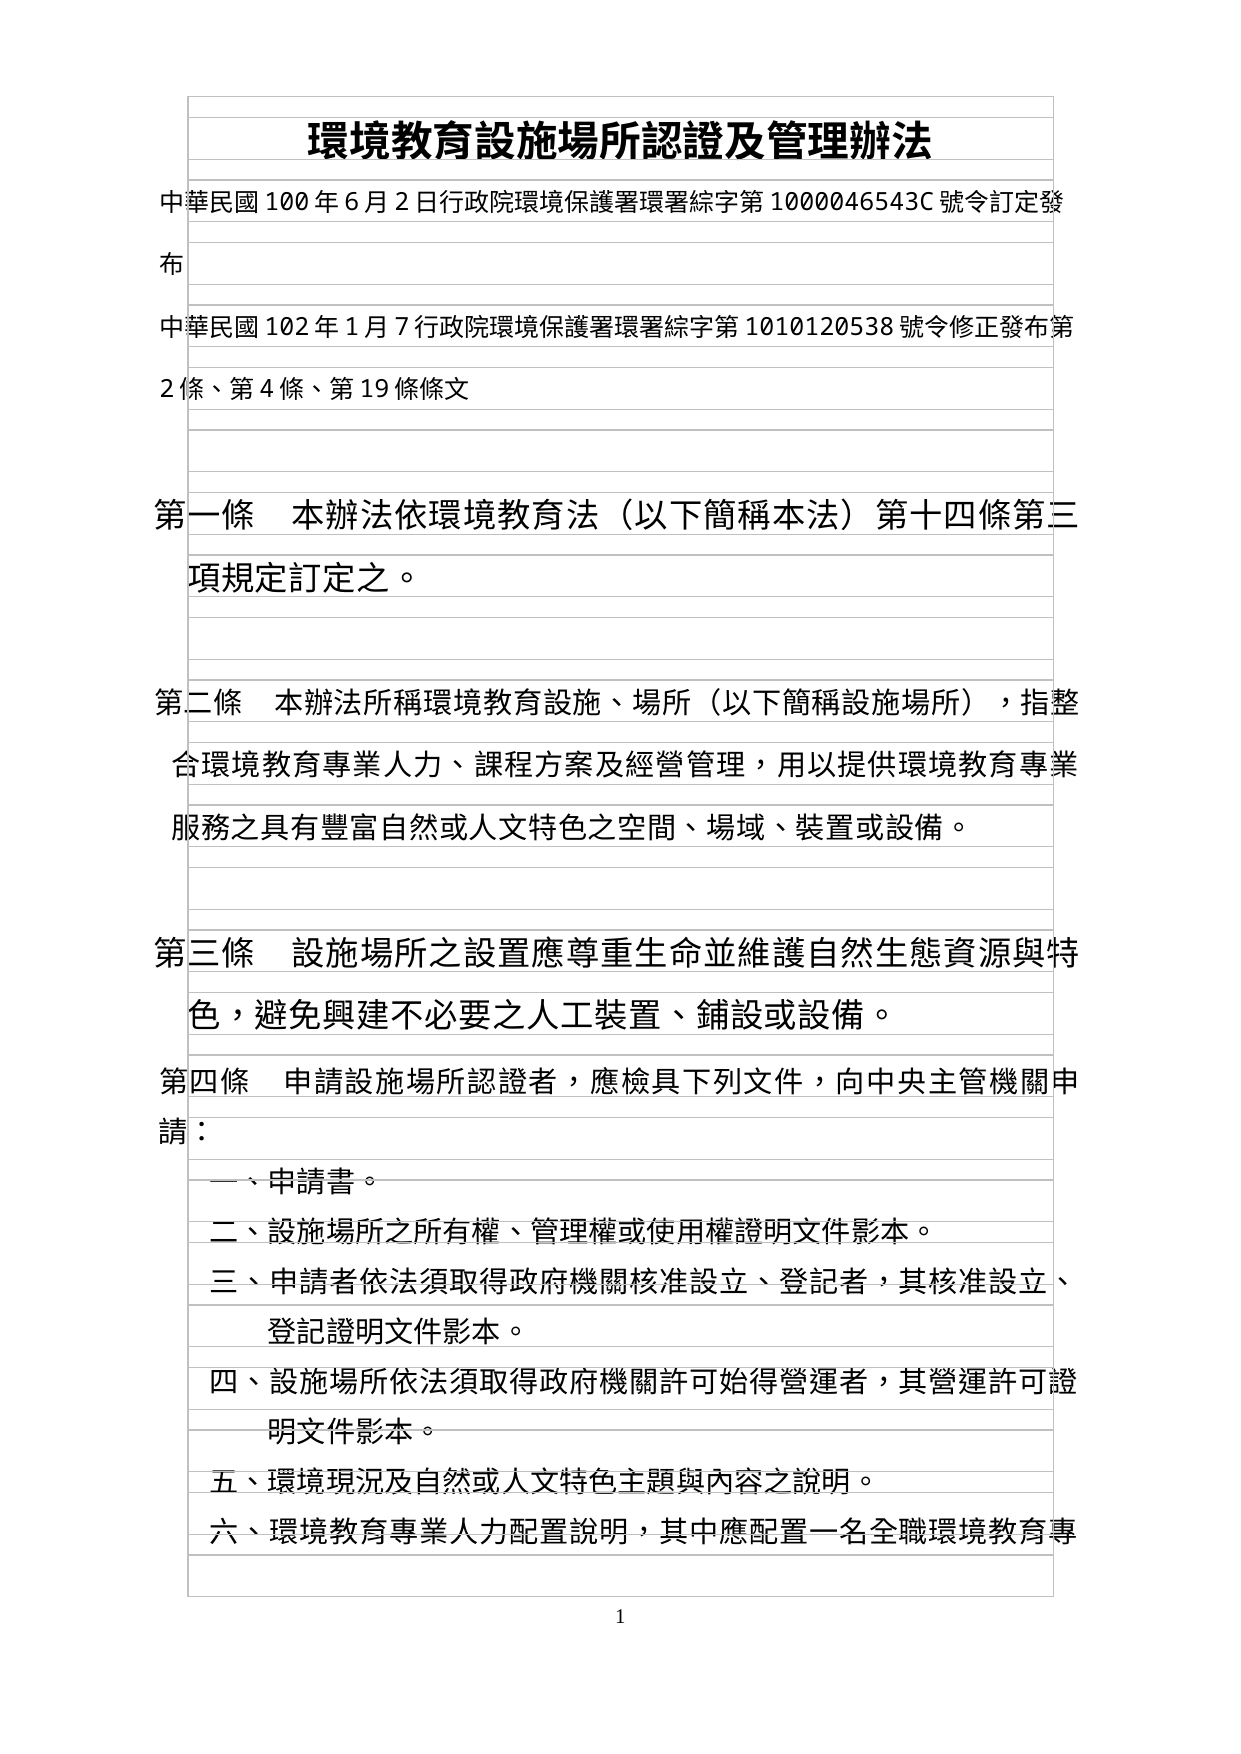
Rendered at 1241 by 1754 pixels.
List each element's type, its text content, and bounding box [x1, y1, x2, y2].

table_cell 第一條 本辦法依環境教育法（以下簡稱本法）第十四條第三項規定訂定之。 [189, 410, 1053, 429]
table_cell 第四條 申請設施場所認證者，應檢具下列文件，向中央主管機關申請： 一、申請書。 二、設施場所之所有權、管理權或使用權證明文件影本。 三、申請者依法須取得政府機關核准設立、登記者，其核准設立、登記證明文件影本。 四、設施場所依法須取得政府機關許可始得營運者，其營運許可證明文件影本。 五、環境現況及自然或人文特色主題與內容之說明。 六、環境教育專業人力配置說明，其中應配置一名全職環境教育專業人員。 七、環境教育課程方案。 八、整合第五款至前款之經營管理規劃書，含能力、經歷、安全維護、環境負荷、營運目標及財務計畫等。 九、申請者近三年辦理環境教育相關證明文件。 十、其他經中央主管機關指定之文件。 前項第六款規定之全職環境教育專業人員，應取得環境教育人員認證。但於中華民國一百零一年十二月三十一日前申請設施場所認證者，其全職環境教育專業人員得自環境教育人員認證及管理辦法發布施行日起二年內依規定取得環境教育人員認證。 [189, 1493, 1053, 1534]
table_cell 第二條 本辦法所稱環境教育設施、場所（以下簡稱設施場所），指整合環境教育專業人力、課程方案及經營管理，用以提供環境教育專業服務之具有豐富自然或人文特色之空間、場域、裝置或設備。 [189, 681, 1053, 721]
table_cell 第四條 申請設施場所認證者，應檢具下列文件，向中央主管機關申請： 一、申請書。 二、設施場所之所有權、管理權或使用權證明文件影本。 三、申請者依法須取得政府機關核准設立、登記者，其核准設立、登記證明文件影本。 四、設施場所依法須取得政府機關許可始得營運者，其營運許可證明文件影本。 五、環境現況及自然或人文特色主題與內容之說明。 六、環境教育專業人力配置說明，其中應配置一名全職環境教育專業人員。 七、環境教育課程方案。 八、整合第五款至前款之經營管理規劃書，含能力、經歷、安全維護、環境負荷、營運目標及財務計畫等。 九、申請者近三年辦理環境教育相關證明文件。 十、其他經中央主管機關指定之文件。 前項第六款規定之全職環境教育專業人員，應取得環境教育人員認證。但於中華民國一百零一年十二月三十一日前申請設施場所認證者，其全職環境教育專業人員得自環境教育人員認證及管理辦法發布施行日起二年內依規定取得環境教育人員認證。 [189, 1056, 1053, 1096]
table_header 環境教育設施場所認證及管理辦法 中華民國100年6月2日行政院環境保護署環署綜字第1000046543C號令訂定發布 中華民國102年1月7行政院環境保護署環署綜字第1010120538號令修正發布第2條、第4條、第19條條文 [189, 160, 1053, 179]
table_cell 第二條 本辦法所稱環境教育設施、場所（以下簡稱設施場所），指整合環境教育專業人力、課程方案及經營管理，用以提供環境教育專業服務之具有豐富自然或人文特色之空間、場域、裝置或設備。 [189, 722, 1053, 742]
table_header 環境教育設施場所認證及管理辦法 中華民國100年6月2日行政院環境保護署環署綜字第1000046543C號令訂定發布 中華民國102年1月7行政院環境保護署環署綜字第1010120538號令修正發布第2條、第4條、第19條條文 [189, 222, 1053, 242]
table_header 環境教育設施場所認證及管理辦法 中華民國100年6月2日行政院環境保護署環署綜字第1000046543C號令訂定發布 中華民國102年1月7行政院環境保護署環署綜字第1010120538號令修正發布第2條、第4條、第19條條文 [189, 306, 1053, 346]
table_header 環境教育設施場所認證及管理辦法 中華民國100年6月2日行政院環境保護署環署綜字第1000046543C號令訂定發布 中華民國102年1月7行政院環境保護署環署綜字第1010120538號令修正發布第2條、第4條、第19條條文 [189, 347, 1053, 367]
table_cell 第一條 本辦法依環境教育法（以下簡稱本法）第十四條第三項規定訂定之。 [189, 472, 1053, 492]
table_cell 第四條 申請設施場所認證者，應檢具下列文件，向中央主管機關申請： 一、申請書。 二、設施場所之所有權、管理權或使用權證明文件影本。 三、申請者依法須取得政府機關核准設立、登記者，其核准設立、登記證明文件影本。 四、設施場所依法須取得政府機關許可始得營運者，其營運許可證明文件影本。 五、環境現況及自然或人文特色主題與內容之說明。 六、環境教育專業人力配置說明，其中應配置一名全職環境教育專業人員。 七、環境教育課程方案。 八、整合第五款至前款之經營管理規劃書，含能力、經歷、安全維護、環境負荷、營運目標及財務計畫等。 九、申請者近三年辦理環境教育相關證明文件。 十、其他經中央主管機關指定之文件。 前項第六款規定之全職環境教育專業人員，應取得環境教育人員認證。但於中華民國一百零一年十二月三十一日前申請設施場所認證者，其全職環境教育專業人員得自環境教育人員認證及管理辦法發布施行日起二年內依規定取得環境教育人員認證。 [189, 1306, 1053, 1346]
table_cell 第二條 本辦法所稱環境教育設施、場所（以下簡稱設施場所），指整合環境教育專業人力、課程方案及經營管理，用以提供環境教育專業服務之具有豐富自然或人文特色之空間、場域、裝置或設備。 [189, 597, 1053, 617]
table_cell 第一條 本辦法依環境教育法（以下簡稱本法）第十四條第三項規定訂定之。 [189, 493, 1053, 534]
table_cell 第四條 申請設施場所認證者，應檢具下列文件，向中央主管機關申請： 一、申請書。 二、設施場所之所有權、管理權或使用權證明文件影本。 三、申請者依法須取得政府機關核准設立、登記者，其核准設立、登記證明文件影本。 四、設施場所依法須取得政府機關許可始得營運者，其營運許可證明文件影本。 五、環境現況及自然或人文特色主題與內容之說明。 六、環境教育專業人力配置說明，其中應配置一名全職環境教育專業人員。 七、環境教育課程方案。 八、整合第五款至前款之經營管理規劃書，含能力、經歷、安全維護、環境負荷、營運目標及財務計畫等。 九、申請者近三年辦理環境教育相關證明文件。 十、其他經中央主管機關指定之文件。 前項第六款規定之全職環境教育專業人員，應取得環境教育人員認證。但於中華民國一百零一年十二月三十一日前申請設施場所認證者，其全職環境教育專業人員得自環境教育人員認證及管理辦法發布施行日起二年內依規定取得環境教育人員認證。 [189, 1181, 1053, 1221]
table_cell 第四條 申請設施場所認證者，應檢具下列文件，向中央主管機關申請： 一、申請書。 二、設施場所之所有權、管理權或使用權證明文件影本。 三、申請者依法須取得政府機關核准設立、登記者，其核准設立、登記證明文件影本。 四、設施場所依法須取得政府機關許可始得營運者，其營運許可證明文件影本。 五、環境現況及自然或人文特色主題與內容之說明。 六、環境教育專業人力配置說明，其中應配置一名全職環境教育專業人員。 七、環境教育課程方案。 八、整合第五款至前款之經營管理規劃書，含能力、經歷、安全維護、環境負荷、營運目標及財務計畫等。 九、申請者近三年辦理環境教育相關證明文件。 十、其他經中央主管機關指定之文件。 前項第六款規定之全職環境教育專業人員，應取得環境教育人員認證。但於中華民國一百零一年十二月三十一日前申請設施場所認證者，其全職環境教育專業人員得自環境教育人員認證及管理辦法發布施行日起二年內依規定取得環境教育人員認證。 [148, 1034, 187, 1552]
table_cell 第四條 申請設施場所認證者，應檢具下列文件，向中央主管機關申請： 一、申請書。 二、設施場所之所有權、管理權或使用權證明文件影本。 三、申請者依法須取得政府機關核准設立、登記者，其核准設立、登記證明文件影本。 四、設施場所依法須取得政府機關許可始得營運者，其營運許可證明文件影本。 五、環境現況及自然或人文特色主題與內容之說明。 六、環境教育專業人力配置說明，其中應配置一名全職環境教育專業人員。 七、環境教育課程方案。 八、整合第五款至前款之經營管理規劃書，含能力、經歷、安全維護、環境負荷、營運目標及財務計畫等。 九、申請者近三年辦理環境教育相關證明文件。 十、其他經中央主管機關指定之文件。 前項第六款規定之全職環境教育專業人員，應取得環境教育人員認證。但於中華民國一百零一年十二月三十一日前申請設施場所認證者，其全職環境教育專業人員得自環境教育人員認證及管理辦法發布施行日起二年內依規定取得環境教育人員認證。 [189, 1097, 1053, 1117]
table_cell 第二條 本辦法所稱環境教育設施、場所（以下簡稱設施場所），指整合環境教育專業人力、課程方案及經營管理，用以提供環境教育專業服務之具有豐富自然或人文特色之空間、場域、裝置或設備。 [189, 806, 1053, 846]
table_cell 第三條 設施場所之設置應尊重生命並維護自然生態資源與特色，避免興建不必要之人工裝置、鋪設或設備。 [189, 972, 1053, 992]
table_cell 第三條 設施場所之設置應尊重生命並維護自然生態資源與特色，避免興建不必要之人工裝置、鋪設或設備。 [189, 868, 1053, 909]
table_header 環境教育設施場所認證及管理辦法 中華民國100年6月2日行政院環境保護署環署綜字第1000046543C號令訂定發布 中華民國102年1月7行政院環境保護署環署綜字第1010120538號令修正發布第2條、第4條、第19條條文 [148, 96, 187, 409]
table_header 環境教育設施場所認證及管理辦法 中華民國100年6月2日行政院環境保護署環署綜字第1000046543C號令訂定發布 中華民國102年1月7行政院環境保護署環署綜字第1010120538號令修正發布第2條、第4條、第19條條文 [189, 368, 1053, 409]
table_cell 第四條 申請設施場所認證者，應檢具下列文件，向中央主管機關申請： 一、申請書。 二、設施場所之所有權、管理權或使用權證明文件影本。 三、申請者依法須取得政府機關核准設立、登記者，其核准設立、登記證明文件影本。 四、設施場所依法須取得政府機關許可始得營運者，其營運許可證明文件影本。 五、環境現況及自然或人文特色主題與內容之說明。 六、環境教育專業人力配置說明，其中應配置一名全職環境教育專業人員。 七、環境教育課程方案。 八、整合第五款至前款之經營管理規劃書，含能力、經歷、安全維護、環境負荷、營運目標及財務計畫等。 九、申請者近三年辦理環境教育相關證明文件。 十、其他經中央主管機關指定之文件。 前項第六款規定之全職環境教育專業人員，應取得環境教育人員認證。但於中華民國一百零一年十二月三十一日前申請設施場所認證者，其全職環境教育專業人員得自環境教育人員認證及管理辦法發布施行日起二年內依規定取得環境教育人員認證。 [189, 1535, 1053, 1552]
table_cell 第二條 本辦法所稱環境教育設施、場所（以下簡稱設施場所），指整合環境教育專業人力、課程方案及經營管理，用以提供環境教育專業服務之具有豐富自然或人文特色之空間、場域、裝置或設備。 [189, 618, 1053, 659]
table_cell 第一條 本辦法依環境教育法（以下簡稱本法）第十四條第三項規定訂定之。 [1054, 409, 1092, 596]
table_cell 第三條 設施場所之設置應尊重生命並維護自然生態資源與特色，避免興建不必要之人工裝置、鋪設或設備。 [1054, 846, 1092, 1034]
table_header 環境教育設施場所認證及管理辦法 中華民國100年6月2日行政院環境保護署環署綜字第1000046543C號令訂定發布 中華民國102年1月7行政院環境保護署環署綜字第1010120538號令修正發布第2條、第4條、第19條條文 [189, 285, 1053, 304]
table_cell 第一條 本辦法依環境教育法（以下簡稱本法）第十四條第三項規定訂定之。 [189, 431, 1053, 471]
table_cell 第一條 本辦法依環境教育法（以下簡稱本法）第十四條第三項規定訂定之。 [148, 409, 187, 596]
table_cell 第三條 設施場所之設置應尊重生命並維護自然生態資源與特色，避免興建不必要之人工裝置、鋪設或設備。 [189, 847, 1053, 867]
table_cell 第二條 本辦法所稱環境教育設施、場所（以下簡稱設施場所），指整合環境教育專業人力、課程方案及經營管理，用以提供環境教育專業服務之具有豐富自然或人文特色之空間、場域、裝置或設備。 [189, 785, 1053, 804]
table_cell 第三條 設施場所之設置應尊重生命並維護自然生態資源與特色，避免興建不必要之人工裝置、鋪設或設備。 [189, 910, 1053, 929]
table_cell 第四條 申請設施場所認證者，應檢具下列文件，向中央主管機關申請： 一、申請書。 二、設施場所之所有權、管理權或使用權證明文件影本。 三、申請者依法須取得政府機關核准設立、登記者，其核准設立、登記證明文件影本。 四、設施場所依法須取得政府機關許可始得營運者，其營運許可證明文件影本。 五、環境現況及自然或人文特色主題與內容之說明。 六、環境教育專業人力配置說明，其中應配置一名全職環境教育專業人員。 七、環境教育課程方案。 八、整合第五款至前款之經營管理規劃書，含能力、經歷、安全維護、環境負荷、營運目標及財務計畫等。 九、申請者近三年辦理環境教育相關證明文件。 十、其他經中央主管機關指定之文件。 前項第六款規定之全職環境教育專業人員，應取得環境教育人員認證。但於中華民國一百零一年十二月三十一日前申請設施場所認證者，其全職環境教育專業人員得自環境教育人員認證及管理辦法發布施行日起二年內依規定取得環境教育人員認證。 [189, 1035, 1053, 1054]
table_cell 第四條 申請設施場所認證者，應檢具下列文件，向中央主管機關申請： 一、申請書。 二、設施場所之所有權、管理權或使用權證明文件影本。 三、申請者依法須取得政府機關核准設立、登記者，其核准設立、登記證明文件影本。 四、設施場所依法須取得政府機關許可始得營運者，其營運許可證明文件影本。 五、環境現況及自然或人文特色主題與內容之說明。 六、環境教育專業人力配置說明，其中應配置一名全職環境教育專業人員。 七、環境教育課程方案。 八、整合第五款至前款之經營管理規劃書，含能力、經歷、安全維護、環境負荷、營運目標及財務計畫等。 九、申請者近三年辦理環境教育相關證明文件。 十、其他經中央主管機關指定之文件。 前項第六款規定之全職環境教育專業人員，應取得環境教育人員認證。但於中華民國一百零一年十二月三十一日前申請設施場所認證者，其全職環境教育專業人員得自環境教育人員認證及管理辦法發布施行日起二年內依規定取得環境教育人員認證。 [189, 1410, 1053, 1429]
table_cell 第二條 本辦法所稱環境教育設施、場所（以下簡稱設施場所），指整合環境教育專業人力、課程方案及經營管理，用以提供環境教育專業服務之具有豐富自然或人文特色之空間、場域、裝置或設備。 [148, 596, 187, 846]
table_cell 第三條 設施場所之設置應尊重生命並維護自然生態資源與特色，避免興建不必要之人工裝置、鋪設或設備。 [148, 846, 187, 1034]
table_header 環境教育設施場所認證及管理辦法 中華民國100年6月2日行政院環境保護署環署綜字第1000046543C號令訂定發布 中華民國102年1月7行政院環境保護署環署綜字第1010120538號令修正發布第2條、第4條、第19條條文 [189, 97, 1053, 117]
table_cell 第四條 申請設施場所認證者，應檢具下列文件，向中央主管機關申請： 一、申請書。 二、設施場所之所有權、管理權或使用權證明文件影本。 三、申請者依法須取得政府機關核准設立、登記者，其核准設立、登記證明文件影本。 四、設施場所依法須取得政府機關許可始得營運者，其營運許可證明文件影本。 五、環境現況及自然或人文特色主題與內容之說明。 六、環境教育專業人力配置說明，其中應配置一名全職環境教育專業人員。 七、環境教育課程方案。 八、整合第五款至前款之經營管理規劃書，含能力、經歷、安全維護、環境負荷、營運目標及財務計畫等。 九、申請者近三年辦理環境教育相關證明文件。 十、其他經中央主管機關指定之文件。 前項第六款規定之全職環境教育專業人員，應取得環境教育人員認證。但於中華民國一百零一年十二月三十一日前申請設施場所認證者，其全職環境教育專業人員得自環境教育人員認證及管理辦法發布施行日起二年內依規定取得環境教育人員認證。 [189, 1243, 1053, 1284]
table_cell 第二條 本辦法所稱環境教育設施、場所（以下簡稱設施場所），指整合環境教育專業人力、課程方案及經營管理，用以提供環境教育專業服務之具有豐富自然或人文特色之空間、場域、裝置或設備。 [189, 660, 1053, 679]
table_cell 第四條 申請設施場所認證者，應檢具下列文件，向中央主管機關申請： 一、申請書。 二、設施場所之所有權、管理權或使用權證明文件影本。 三、申請者依法須取得政府機關核准設立、登記者，其核准設立、登記證明文件影本。 四、設施場所依法須取得政府機關許可始得營運者，其營運許可證明文件影本。 五、環境現況及自然或人文特色主題與內容之說明。 六、環境教育專業人力配置說明，其中應配置一名全職環境教育專業人員。 七、環境教育課程方案。 八、整合第五款至前款之經營管理規劃書，含能力、經歷、安全維護、環境負荷、營運目標及財務計畫等。 九、申請者近三年辦理環境教育相關證明文件。 十、其他經中央主管機關指定之文件。 前項第六款規定之全職環境教育專業人員，應取得環境教育人員認證。但於中華民國一百零一年十二月三十一日前申請設施場所認證者，其全職環境教育專業人員得自環境教育人員認證及管理辦法發布施行日起二年內依規定取得環境教育人員認證。 [189, 1431, 1053, 1471]
table_cell 第一條 本辦法依環境教育法（以下簡稱本法）第十四條第三項規定訂定之。 [189, 535, 1053, 554]
table_cell 第二條 本辦法所稱環境教育設施、場所（以下簡稱設施場所），指整合環境教育專業人力、課程方案及經營管理，用以提供環境教育專業服務之具有豐富自然或人文特色之空間、場域、裝置或設備。 [189, 743, 1053, 784]
table_cell 第四條 申請設施場所認證者，應檢具下列文件，向中央主管機關申請： 一、申請書。 二、設施場所之所有權、管理權或使用權證明文件影本。 三、申請者依法須取得政府機關核准設立、登記者，其核准設立、登記證明文件影本。 四、設施場所依法須取得政府機關許可始得營運者，其營運許可證明文件影本。 五、環境現況及自然或人文特色主題與內容之說明。 六、環境教育專業人力配置說明，其中應配置一名全職環境教育專業人員。 七、環境教育課程方案。 八、整合第五款至前款之經營管理規劃書，含能力、經歷、安全維護、環境負荷、營運目標及財務計畫等。 九、申請者近三年辦理環境教育相關證明文件。 十、其他經中央主管機關指定之文件。 前項第六款規定之全職環境教育專業人員，應取得環境教育人員認證。但於中華民國一百零一年十二月三十一日前申請設施場所認證者，其全職環境教育專業人員得自環境教育人員認證及管理辦法發布施行日起二年內依規定取得環境教育人員認證。 [1054, 1034, 1092, 1552]
table_cell 第二條 本辦法所稱環境教育設施、場所（以下簡稱設施場所），指整合環境教育專業人力、課程方案及經營管理，用以提供環境教育專業服務之具有豐富自然或人文特色之空間、場域、裝置或設備。 [1054, 596, 1092, 846]
table_cell 第一條 本辦法依環境教育法（以下簡稱本法）第十四條第三項規定訂定之。 [189, 556, 1053, 596]
table_cell 第四條 申請設施場所認證者，應檢具下列文件，向中央主管機關申請： 一、申請書。 二、設施場所之所有權、管理權或使用權證明文件影本。 三、申請者依法須取得政府機關核准設立、登記者，其核准設立、登記證明文件影本。 四、設施場所依法須取得政府機關許可始得營運者，其營運許可證明文件影本。 五、環境現況及自然或人文特色主題與內容之說明。 六、環境教育專業人力配置說明，其中應配置一名全職環境教育專業人員。 七、環境教育課程方案。 八、整合第五款至前款之經營管理規劃書，含能力、經歷、安全維護、環境負荷、營運目標及財務計畫等。 九、申請者近三年辦理環境教育相關證明文件。 十、其他經中央主管機關指定之文件。 前項第六款規定之全職環境教育專業人員，應取得環境教育人員認證。但於中華民國一百零一年十二月三十一日前申請設施場所認證者，其全職環境教育專業人員得自環境教育人員認證及管理辦法發布施行日起二年內依規定取得環境教育人員認證。 [189, 1160, 1053, 1179]
table_header 環境教育設施場所認證及管理辦法 中華民國100年6月2日行政院環境保護署環署綜字第1000046543C號令訂定發布 中華民國102年1月7行政院環境保護署環署綜字第1010120538號令修正發布第2條、第4條、第19條條文 [189, 243, 1053, 284]
table_header 環境教育設施場所認證及管理辦法 中華民國100年6月2日行政院環境保護署環署綜字第1000046543C號令訂定發布 中華民國102年1月7行政院環境保護署環署綜字第1010120538號令修正發布第2條、第4條、第19條條文 [189, 118, 1053, 159]
table_header 環境教育設施場所認證及管理辦法 中華民國100年6月2日行政院環境保護署環署綜字第1000046543C號令訂定發布 中華民國102年1月7行政院環境保護署環署綜字第1010120538號令修正發布第2條、第4條、第19條條文 [1054, 96, 1092, 409]
table_header 環境教育設施場所認證及管理辦法 中華民國100年6月2日行政院環境保護署環署綜字第1000046543C號令訂定發布 中華民國102年1月7行政院環境保護署環署綜字第1010120538號令修正發布第2條、第4條、第19條條文 [189, 181, 1053, 221]
table_cell 第四條 申請設施場所認證者，應檢具下列文件，向中央主管機關申請： 一、申請書。 二、設施場所之所有權、管理權或使用權證明文件影本。 三、申請者依法須取得政府機關核准設立、登記者，其核准設立、登記證明文件影本。 四、設施場所依法須取得政府機關許可始得營運者，其營運許可證明文件影本。 五、環境現況及自然或人文特色主題與內容之說明。 六、環境教育專業人力配置說明，其中應配置一名全職環境教育專業人員。 七、環境教育課程方案。 八、整合第五款至前款之經營管理規劃書，含能力、經歷、安全維護、環境負荷、營運目標及財務計畫等。 九、申請者近三年辦理環境教育相關證明文件。 十、其他經中央主管機關指定之文件。 前項第六款規定之全職環境教育專業人員，應取得環境教育人員認證。但於中華民國一百零一年十二月三十一日前申請設施場所認證者，其全職環境教育專業人員得自環境教育人員認證及管理辦法發布施行日起二年內依規定取得環境教育人員認證。 [189, 1118, 1053, 1159]
table_cell 第四條 申請設施場所認證者，應檢具下列文件，向中央主管機關申請： 一、申請書。 二、設施場所之所有權、管理權或使用權證明文件影本。 三、申請者依法須取得政府機關核准設立、登記者，其核准設立、登記證明文件影本。 四、設施場所依法須取得政府機關許可始得營運者，其營運許可證明文件影本。 五、環境現況及自然或人文特色主題與內容之說明。 六、環境教育專業人力配置說明，其中應配置一名全職環境教育專業人員。 七、環境教育課程方案。 八、整合第五款至前款之經營管理規劃書，含能力、經歷、安全維護、環境負荷、營運目標及財務計畫等。 九、申請者近三年辦理環境教育相關證明文件。 十、其他經中央主管機關指定之文件。 前項第六款規定之全職環境教育專業人員，應取得環境教育人員認證。但於中華民國一百零一年十二月三十一日前申請設施場所認證者，其全職環境教育專業人員得自環境教育人員認證及管理辦法發布施行日起二年內依規定取得環境教育人員認證。 [189, 1347, 1053, 1367]
table_cell 第四條 申請設施場所認證者，應檢具下列文件，向中央主管機關申請： 一、申請書。 二、設施場所之所有權、管理權或使用權證明文件影本。 三、申請者依法須取得政府機關核准設立、登記者，其核准設立、登記證明文件影本。 四、設施場所依法須取得政府機關許可始得營運者，其營運許可證明文件影本。 五、環境現況及自然或人文特色主題與內容之說明。 六、環境教育專業人力配置說明，其中應配置一名全職環境教育專業人員。 七、環境教育課程方案。 八、整合第五款至前款之經營管理規劃書，含能力、經歷、安全維護、環境負荷、營運目標及財務計畫等。 九、申請者近三年辦理環境教育相關證明文件。 十、其他經中央主管機關指定之文件。 前項第六款規定之全職環境教育專業人員，應取得環境教育人員認證。但於中華民國一百零一年十二月三十一日前申請設施場所認證者，其全職環境教育專業人員得自環境教育人員認證及管理辦法發布施行日起二年內依規定取得環境教育人員認證。 [189, 1285, 1053, 1304]
table_cell 第四條 申請設施場所認證者，應檢具下列文件，向中央主管機關申請： 一、申請書。 二、設施場所之所有權、管理權或使用權證明文件影本。 三、申請者依法須取得政府機關核准設立、登記者，其核准設立、登記證明文件影本。 四、設施場所依法須取得政府機關許可始得營運者，其營運許可證明文件影本。 五、環境現況及自然或人文特色主題與內容之說明。 六、環境教育專業人力配置說明，其中應配置一名全職環境教育專業人員。 七、環境教育課程方案。 八、整合第五款至前款之經營管理規劃書，含能力、經歷、安全維護、環境負荷、營運目標及財務計畫等。 九、申請者近三年辦理環境教育相關證明文件。 十、其他經中央主管機關指定之文件。 前項第六款規定之全職環境教育專業人員，應取得環境教育人員認證。但於中華民國一百零一年十二月三十一日前申請設施場所認證者，其全職環境教育專業人員得自環境教育人員認證及管理辦法發布施行日起二年內依規定取得環境教育人員認證。 [189, 1368, 1053, 1409]
table_cell 第三條 設施場所之設置應尊重生命並維護自然生態資源與特色，避免興建不必要之人工裝置、鋪設或設備。 [189, 993, 1053, 1034]
table_cell 第三條 設施場所之設置應尊重生命並維護自然生態資源與特色，避免興建不必要之人工裝置、鋪設或設備。 [189, 931, 1053, 971]
